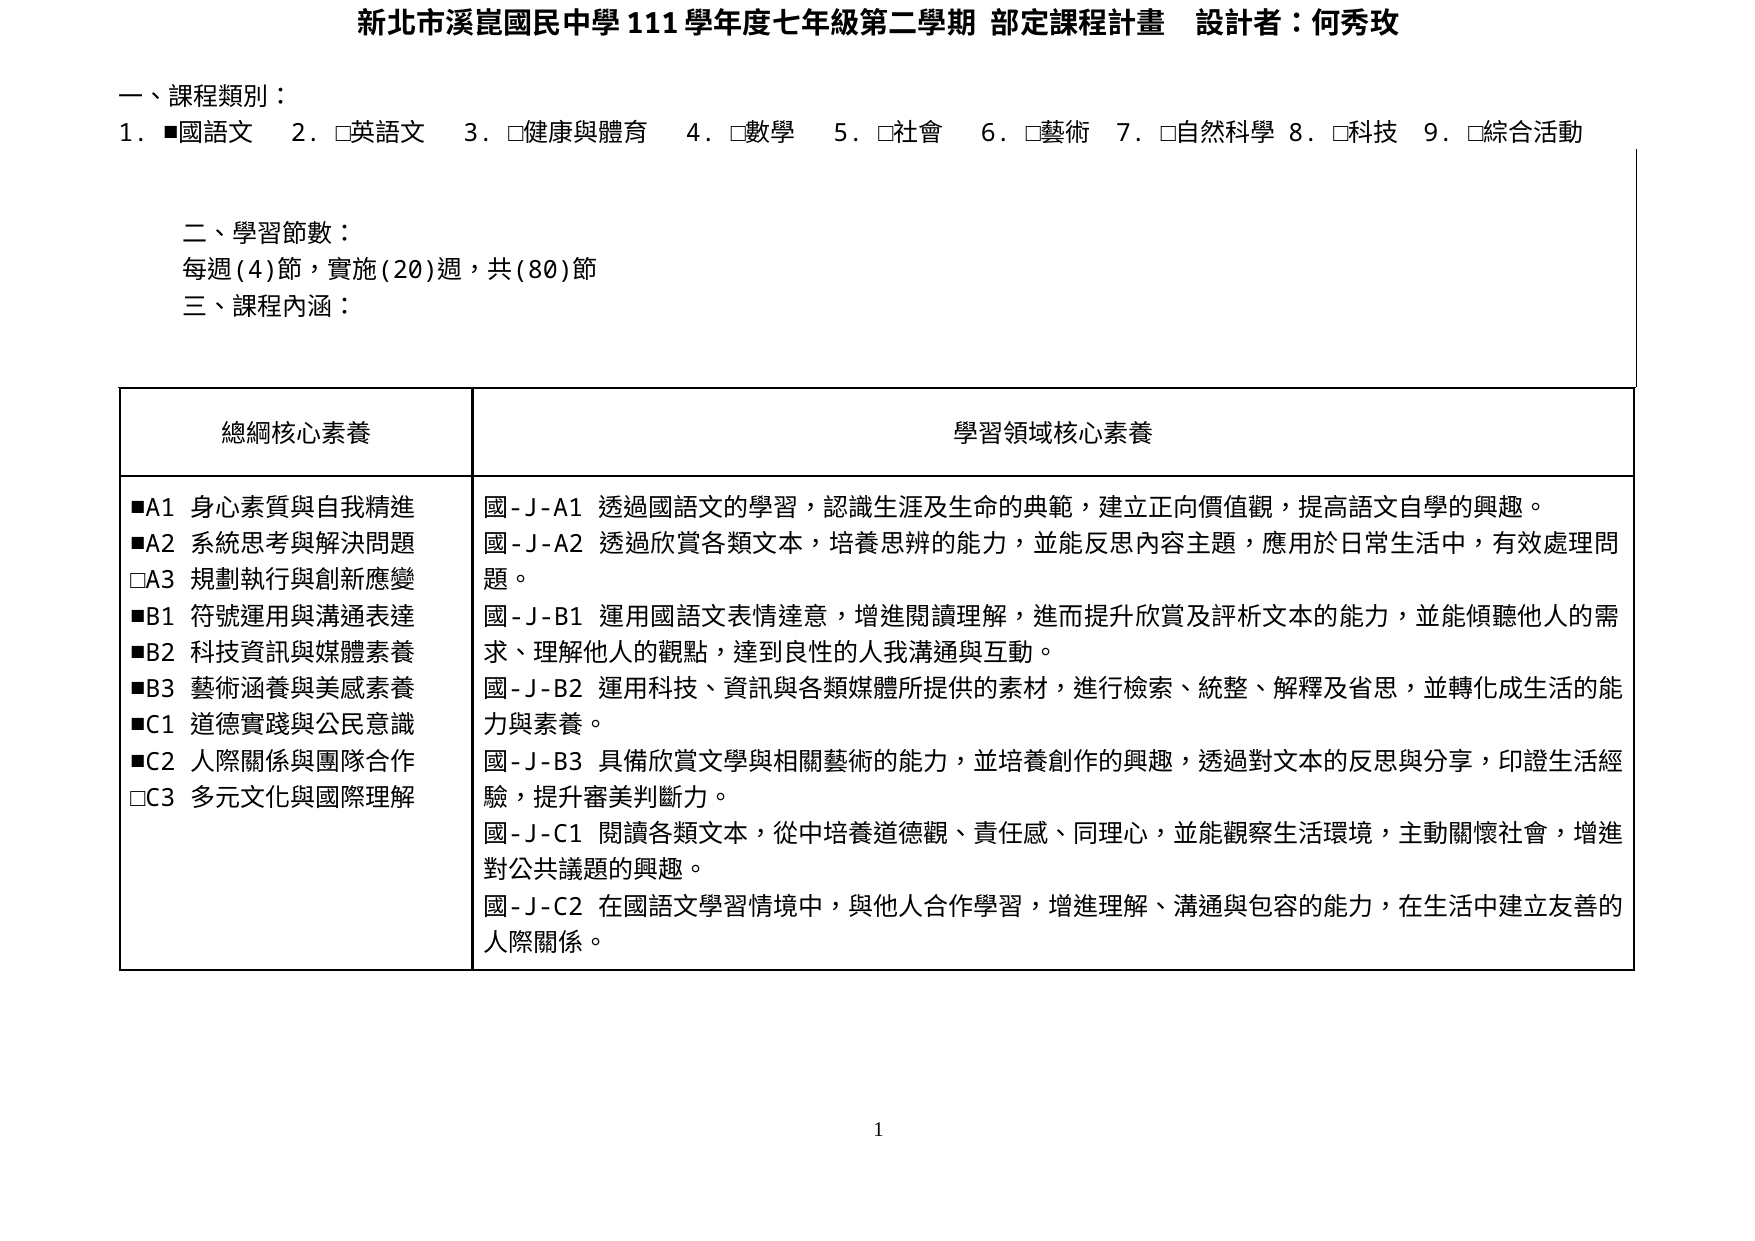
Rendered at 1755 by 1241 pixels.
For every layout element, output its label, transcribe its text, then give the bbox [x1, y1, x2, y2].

text 新北市溪崑國民中學111學年度七年級第二學期 部定課程計畫 設計者：何秀玫 [118, 0, 1636, 42]
text 三、課程內涵： [118, 286, 1636, 387]
table_cell ■A1 身心素質與自我精進 ■A2 系統思考與解決問題 □A3 規劃執行與創新應變 ■B1 符號運用與溝通表達 ■B2 科技資訊與媒體素養 ■B3 藝術涵養與美感素養 ■C1 道德實踐與公民意識 ■C2 人際關係與團隊合作 □C3 多元文化與國際理解 [121, 477, 471, 969]
text 1. ■國語文 2. □英語文 3. □健康與體育 4. □數學 5. □社會 6. □藝術 7. □自然科學 8. □科技 9. □綜合活動 [118, 113, 1636, 149]
text 每週(4)節，實施(20)週，共(80)節 [118, 250, 1636, 286]
text 二、學習節數： [118, 149, 1636, 250]
table_header 學習領域核心素養 [474, 389, 1633, 475]
table_header 總綱核心素養 [121, 389, 471, 475]
table_cell 國-J-A1 透過國語文的學習，認識生涯及生命的典範，建立正向價值觀，提高語文自學的興趣。 國-J-A2 透過欣賞各類文本，培養思辨的能力，並能反思內容主題，應用於日常生活中，有效處理問題。 國-J-B1 運用國語文表情達意，增進閱讀理解，進而提升欣賞及評析文本的能力，並能傾聽他人的需求、理解他人的觀點，達到良性的人我溝通與互動。 國-J-B2 運用科技、資訊與各類媒體所提供的素材，進行檢索、統整、解釋及省思，並轉化成生活的能力與素養。 國-J-B3 具備欣賞文學與相關藝術的能力，並培養創作的興趣，透過對文本的反思與分享，印證生活經驗，提升審美判斷力。 國-J-C1 閱讀各類文本，從中培養道德觀、責任感、同理心，並能觀察生活環境，主動關懷社會，增進對公共議題的興趣。 國-J-C2 在國語文學習情境中，與他人合作學習，增進理解、溝通與包容的能力，在生活中建立友善的人際關係。 [474, 477, 1633, 969]
text 一、課程類別： [118, 76, 1636, 113]
